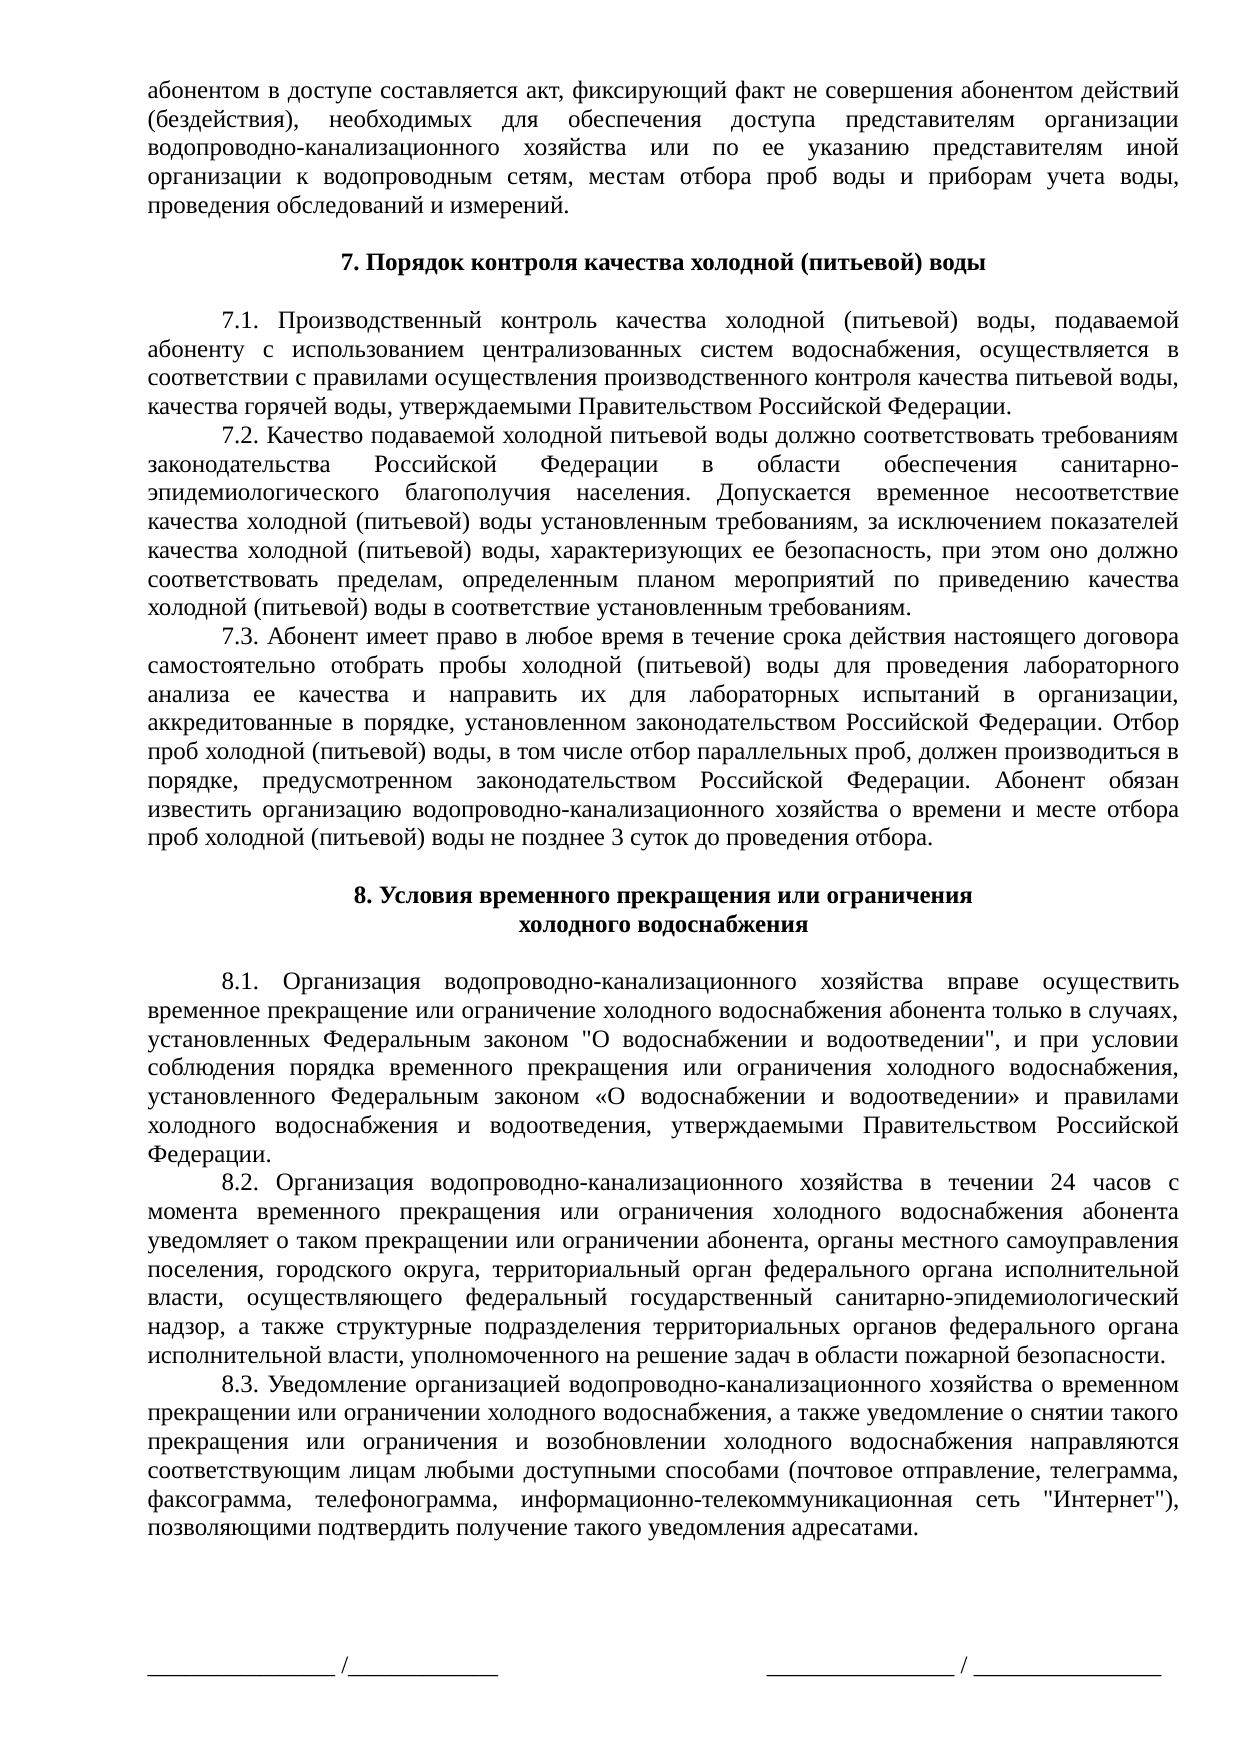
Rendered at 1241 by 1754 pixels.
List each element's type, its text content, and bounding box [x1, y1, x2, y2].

text 8.3. Уведомление организацией водопроводно-канализационного хозяйства о временном прекращении или ограничении холодного водоснабжения, а также уведомление о снятии такого прекращения или ограничения и возобновлении холодного водоснабжения направляются соответствующим лицам любыми доступными способами (почтовое отправление, телеграмма, факсограмма, телефонограмма, информационно-телекоммуникационная сеть "Интернет"), позволяющими подтвердить получение такого уведомления адресатами. [147, 1369, 1180, 1541]
text 8.1. Организация водопроводно-канализационного хозяйства вправе осуществить временное прекращение или ограничение холодного водоснабжения абонента только в случаях, установленных Федеральным законом "О водоснабжении и водоотведении", и при условии соблюдения порядка временного прекращения или ограничения холодного водоснабжения, установленного Федеральным законом «О водоснабжении и водоотведении» и правилами холодного водоснабжения и водоотведения, утверждаемыми Правительством Российской Федерации. [147, 966, 1180, 1167]
text 8. Условия временного прекращения или ограничения [147, 880, 1180, 909]
text холодного водоснабжения [147, 909, 1180, 937]
text абонентом в доступе составляется акт, фиксирующий факт не совершения абонентом действий (бездействия), необходимых для обеспечения доступа представителям организации водопроводно-канализационного хозяйства или по ее указанию представителям иной организации к водопроводным сетям, местам отбора проб воды и приборам учета воды, проведения обследований и измерений. [147, 75, 1180, 219]
text 7.3. Абонент имеет право в любое время в течение срока действия настоящего договора самостоятельно отобрать пробы холодной (питьевой) воды для проведения лабораторного анализа ее качества и направить их для лабораторных испытаний в организации, аккредитованные в порядке, установленном законодательством Российской Федерации. Отбор проб холодной (питьевой) воды, в том числе отбор параллельных проб, должен производиться в порядке, предусмотренном законодательством Российской Федерации. Абонент обязан известить организацию водопроводно-канализационного хозяйства о времени и месте отбора проб холодной (питьевой) воды не позднее 3 суток до проведения отбора. [147, 621, 1180, 851]
text 7.2. Качество подаваемой холодной питьевой воды должно соответствовать требованиям законодательства Российской Федерации в области обеспечения санитарно-эпидемиологического благополучия населения. Допускается временное несоответствие качества холодной (питьевой) воды установленным требованиям, за исключением показателей качества холодной (питьевой) воды, характеризующих ее безопасность, при этом оно должно соответствовать пределам, определенным планом мероприятий по приведению качества холодной (питьевой) воды в соответствие установленным требованиям. [147, 420, 1180, 621]
text 8.2. Организация водопроводно-канализационного хозяйства в течении 24 часов с момента временного прекращения или ограничения холодного водоснабжения абонента уведомляет о таком прекращении или ограничении абонента, органы местного самоуправления поселения, городского округа, территориальный орган федерального органа исполнительной власти, осуществляющего федеральный государственный санитарно-эпидемиологический надзор, а также структурные подразделения территориальных органов федерального органа исполнительной власти, уполномоченного на решение задач в области пожарной безопасности. [147, 1167, 1180, 1369]
text 7.1. Производственный контроль качества холодной (питьевой) воды, подаваемой абоненту с использованием централизованных систем водоснабжения, осуществляется в соответствии с правилами осуществления производственного контроля качества питьевой воды, качества горячей воды, утверждаемыми Правительством Российской Федерации. [147, 305, 1180, 420]
text 7. Порядок контроля качества холодной (питьевой) воды [147, 247, 1180, 276]
